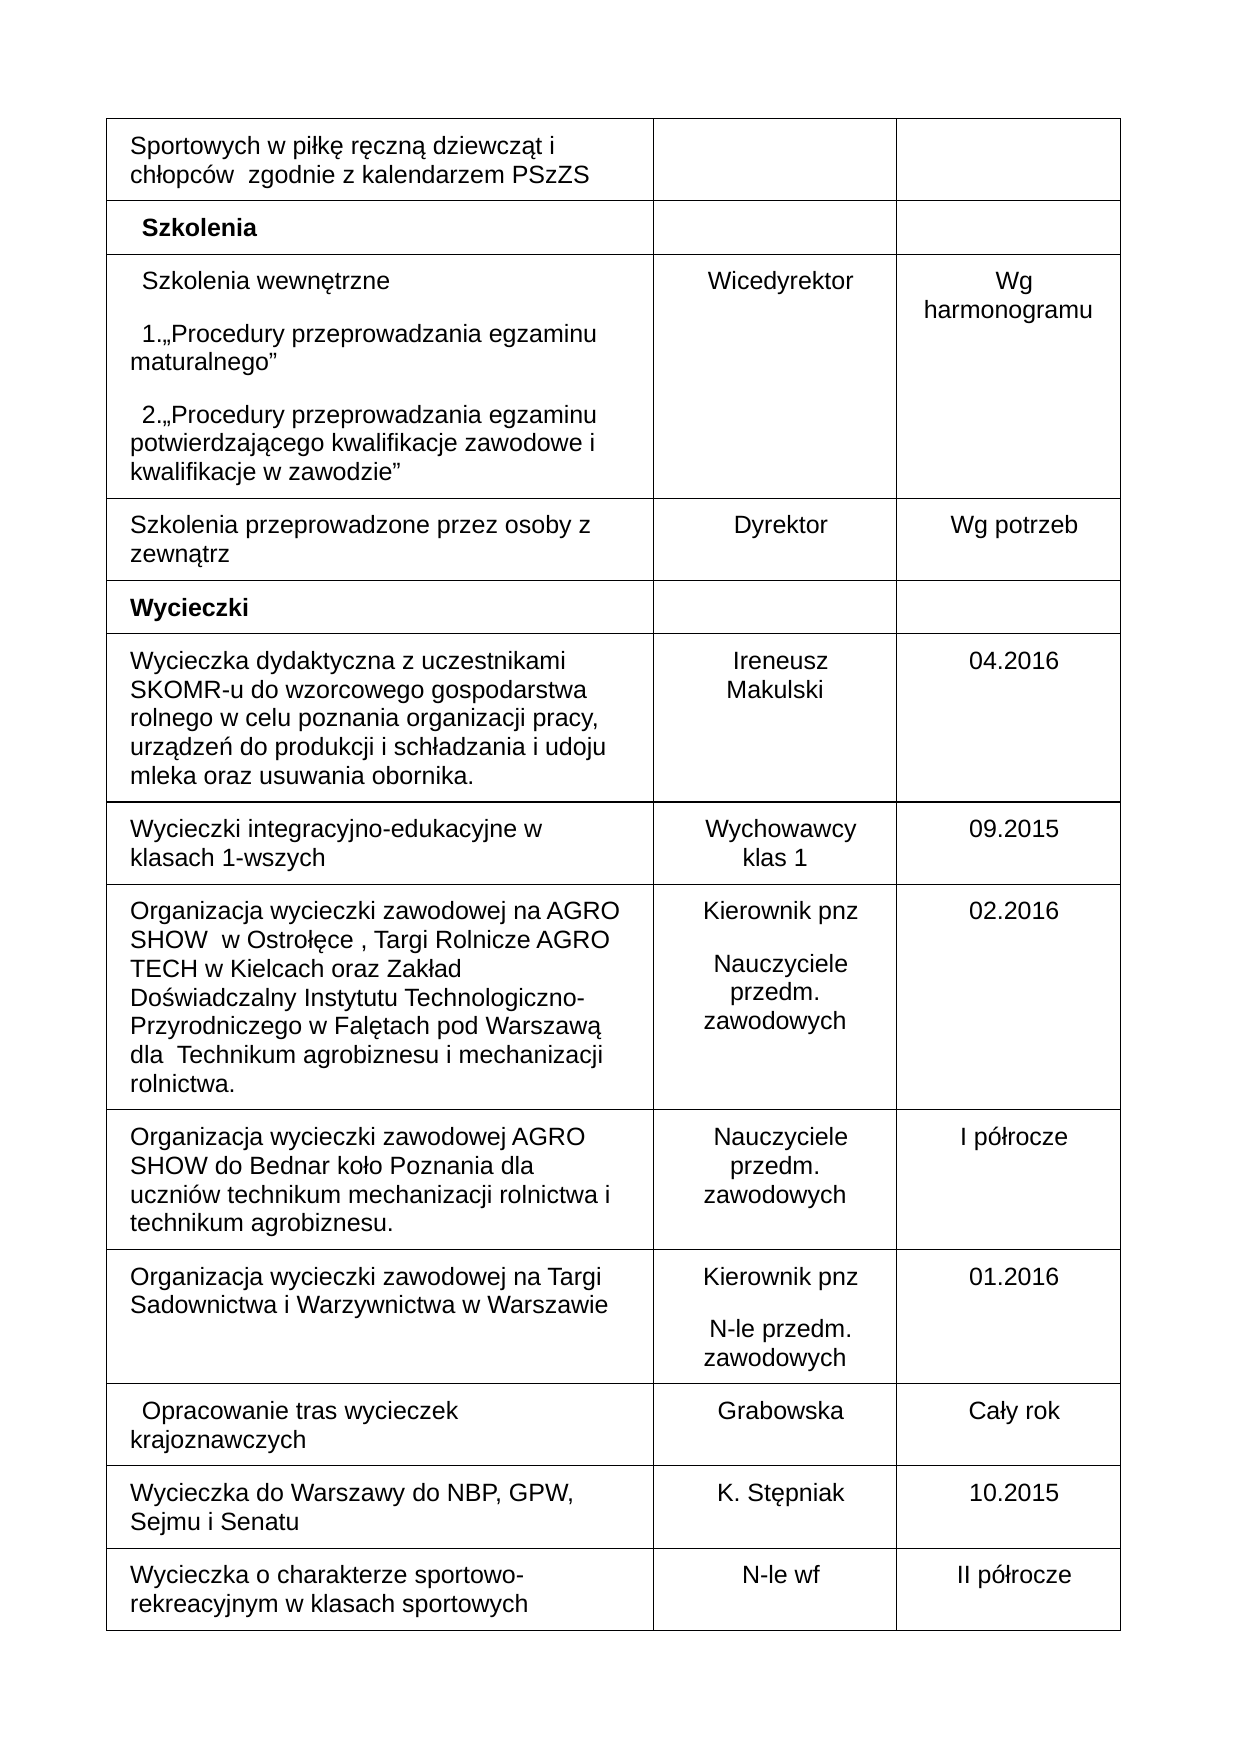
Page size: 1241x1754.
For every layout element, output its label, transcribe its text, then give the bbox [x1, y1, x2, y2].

table_cell 04.2016 [897, 634, 1120, 801]
table_cell Szkolenia wewnętrzne „Procedury przeprowadzania egzaminu maturalnego” „Procedury przeprowadzania egzaminu potwierdzającego kwalifikacje zawodowe i kwalifikacje w zawodzie” [107, 255, 653, 498]
table_cell II półrocze [897, 1549, 1120, 1629]
table_cell Dyrektor [654, 499, 896, 580]
table_cell [897, 119, 1120, 200]
table_cell Szkolenia przeprowadzone przez osoby z zewnątrz [107, 499, 653, 580]
table_cell Nauczyciele przedm. zawodowych [654, 1110, 896, 1249]
table_cell Wg harmonogramu [897, 255, 1120, 498]
table_cell Opracowanie tras wycieczek krajoznawczych [107, 1384, 653, 1465]
table_cell Ireneusz Makulski [654, 634, 896, 801]
table_cell Organizacja wycieczki zawodowej AGRO SHOW do Bednar koło Poznania dla uczniów technikum mechanizacji rolnictwa i technikum agrobiznesu. [107, 1110, 653, 1249]
table_cell 02.2016 [897, 885, 1120, 1109]
table_cell Kierownik pnz N-le przedm. zawodowych [654, 1250, 896, 1383]
table_cell Wycieczka o charakterze sportowo-rekreacyjnym w klasach sportowych [107, 1549, 653, 1629]
table_cell [897, 201, 1120, 253]
table_cell Cały rok [897, 1384, 1120, 1465]
table_cell I półrocze [897, 1110, 1120, 1249]
table_cell 10.2015 [897, 1466, 1120, 1547]
table_cell Sportowych w piłkę ręczną dziewcząt i chłopców zgodnie z kalendarzem PSzZS [107, 119, 653, 200]
table_cell Wicedyrektor [654, 255, 896, 498]
table_cell Wg potrzeb [897, 499, 1120, 580]
table_cell Wycieczki [107, 581, 653, 633]
table_cell [654, 201, 896, 253]
table_cell K. Stępniak [654, 1466, 896, 1547]
table_cell Wycieczki integracyjno-edukacyjne w klasach 1-wszych [107, 803, 653, 883]
table_cell Grabowska [654, 1384, 896, 1465]
table_cell Szkolenia [107, 201, 653, 253]
table_cell Wycieczka do Warszawy do NBP, GPW, Sejmu i Senatu [107, 1466, 653, 1547]
table_cell 09.2015 [897, 803, 1120, 883]
table_cell Wycieczka dydaktyczna z uczestnikami SKOMR-u do wzorcowego gospodarstwa rolnego w celu poznania organizacji pracy, urządzeń do produkcji i schładzania i udoju mleka oraz usuwania obornika. [107, 634, 653, 801]
table_cell [654, 581, 896, 633]
table_cell 01.2016 [897, 1250, 1120, 1383]
table_cell [897, 581, 1120, 633]
table_cell [654, 119, 896, 200]
table_cell Organizacja wycieczki zawodowej na Targi Sadownictwa i Warzywnictwa w Warszawie [107, 1250, 653, 1383]
table_cell Wychowawcy klas 1 [654, 803, 896, 883]
table_cell N-le wf [654, 1549, 896, 1629]
table_cell Organizacja wycieczki zawodowej na AGRO SHOW w Ostrołęce , Targi Rolnicze AGRO TECH w Kielcach oraz Zakład Doświadczalny Instytutu Technologiczno- Przyrodniczego w Falętach pod Warszawą dla Technikum agrobiznesu i mechanizacji rolnictwa. [107, 885, 653, 1109]
table_cell Kierownik pnz Nauczyciele przedm. zawodowych [654, 885, 896, 1109]
